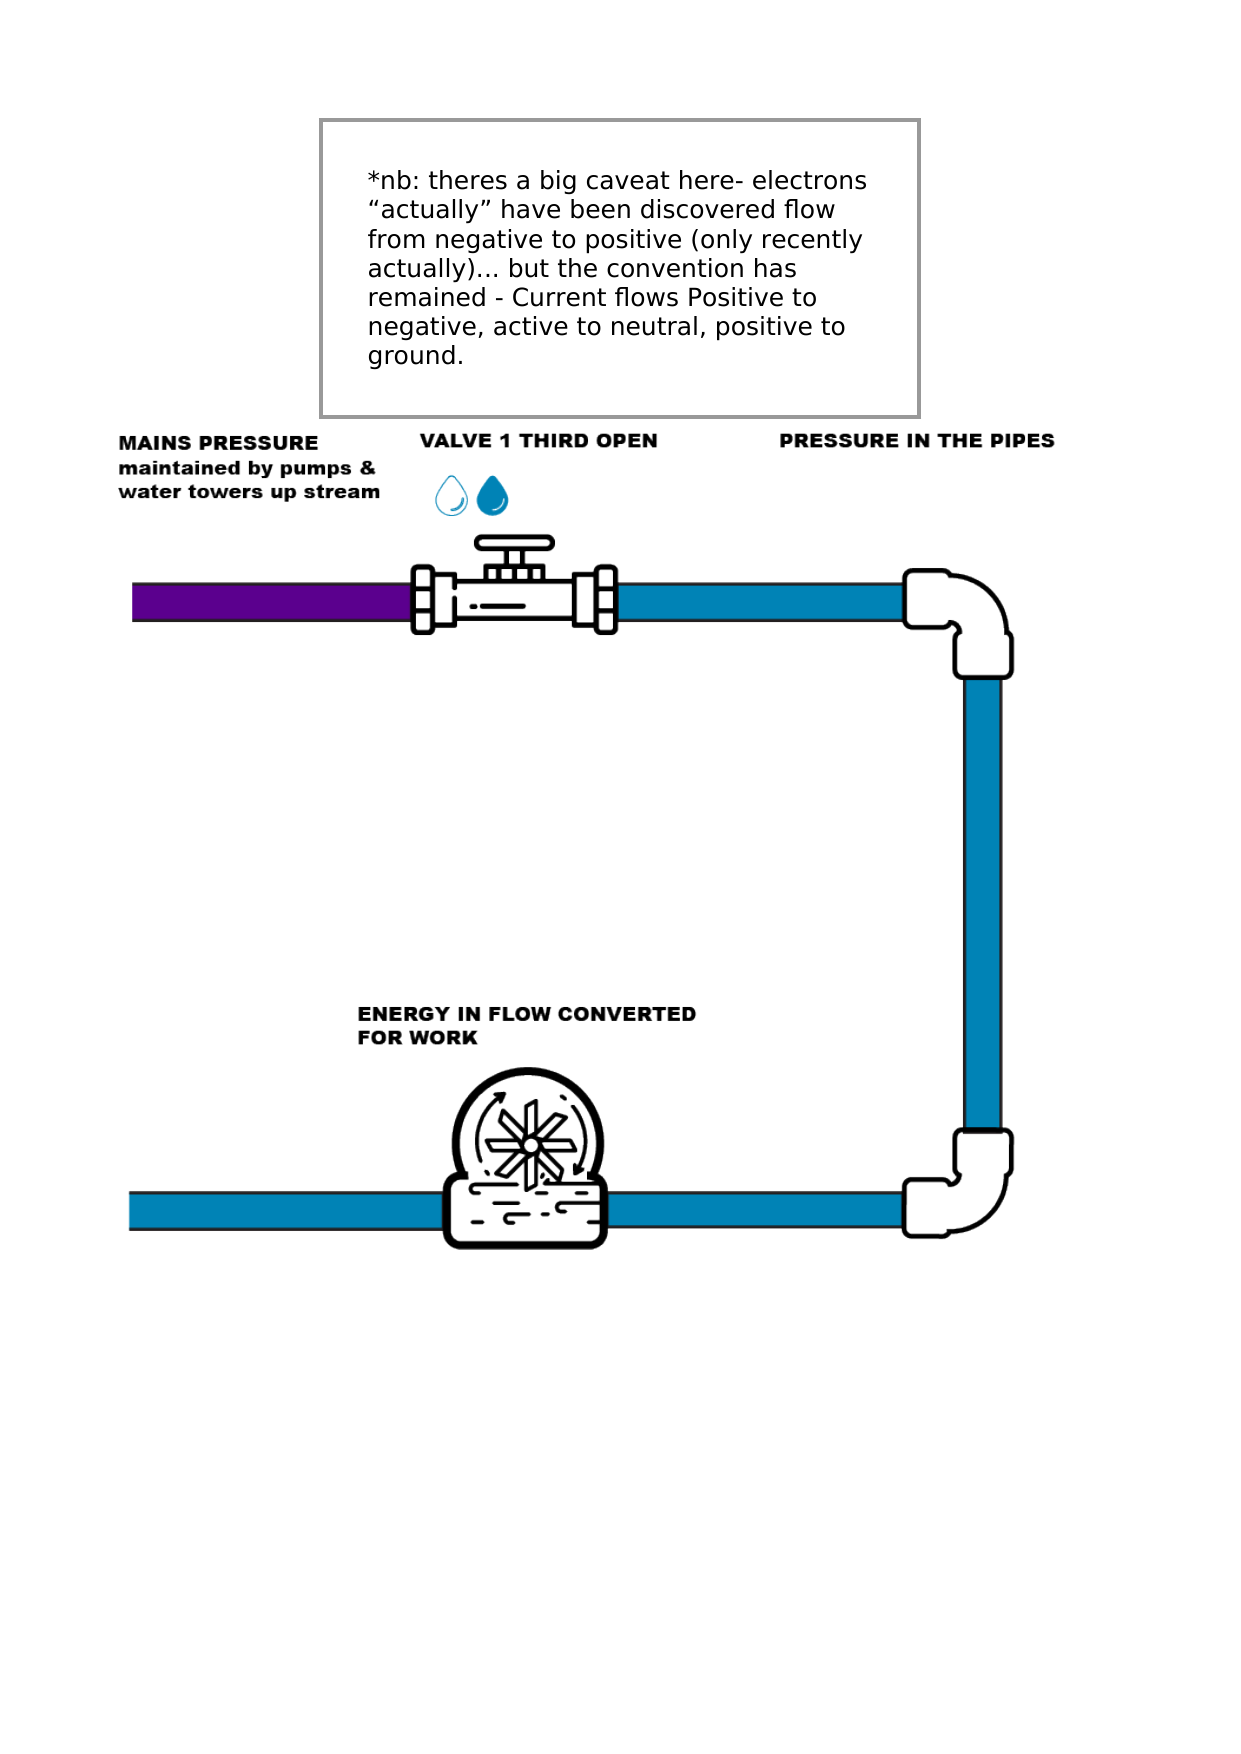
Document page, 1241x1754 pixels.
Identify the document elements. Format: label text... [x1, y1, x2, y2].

table_header *nb: theres a big caveat here- electrons “actually” have been discovered flow from negative to positive (only recently actually)... but the convention has remained - Current flows Positive to negative, active to neutral, positive to ground. [332, 131, 908, 406]
picture [118, 431, 1056, 1250]
